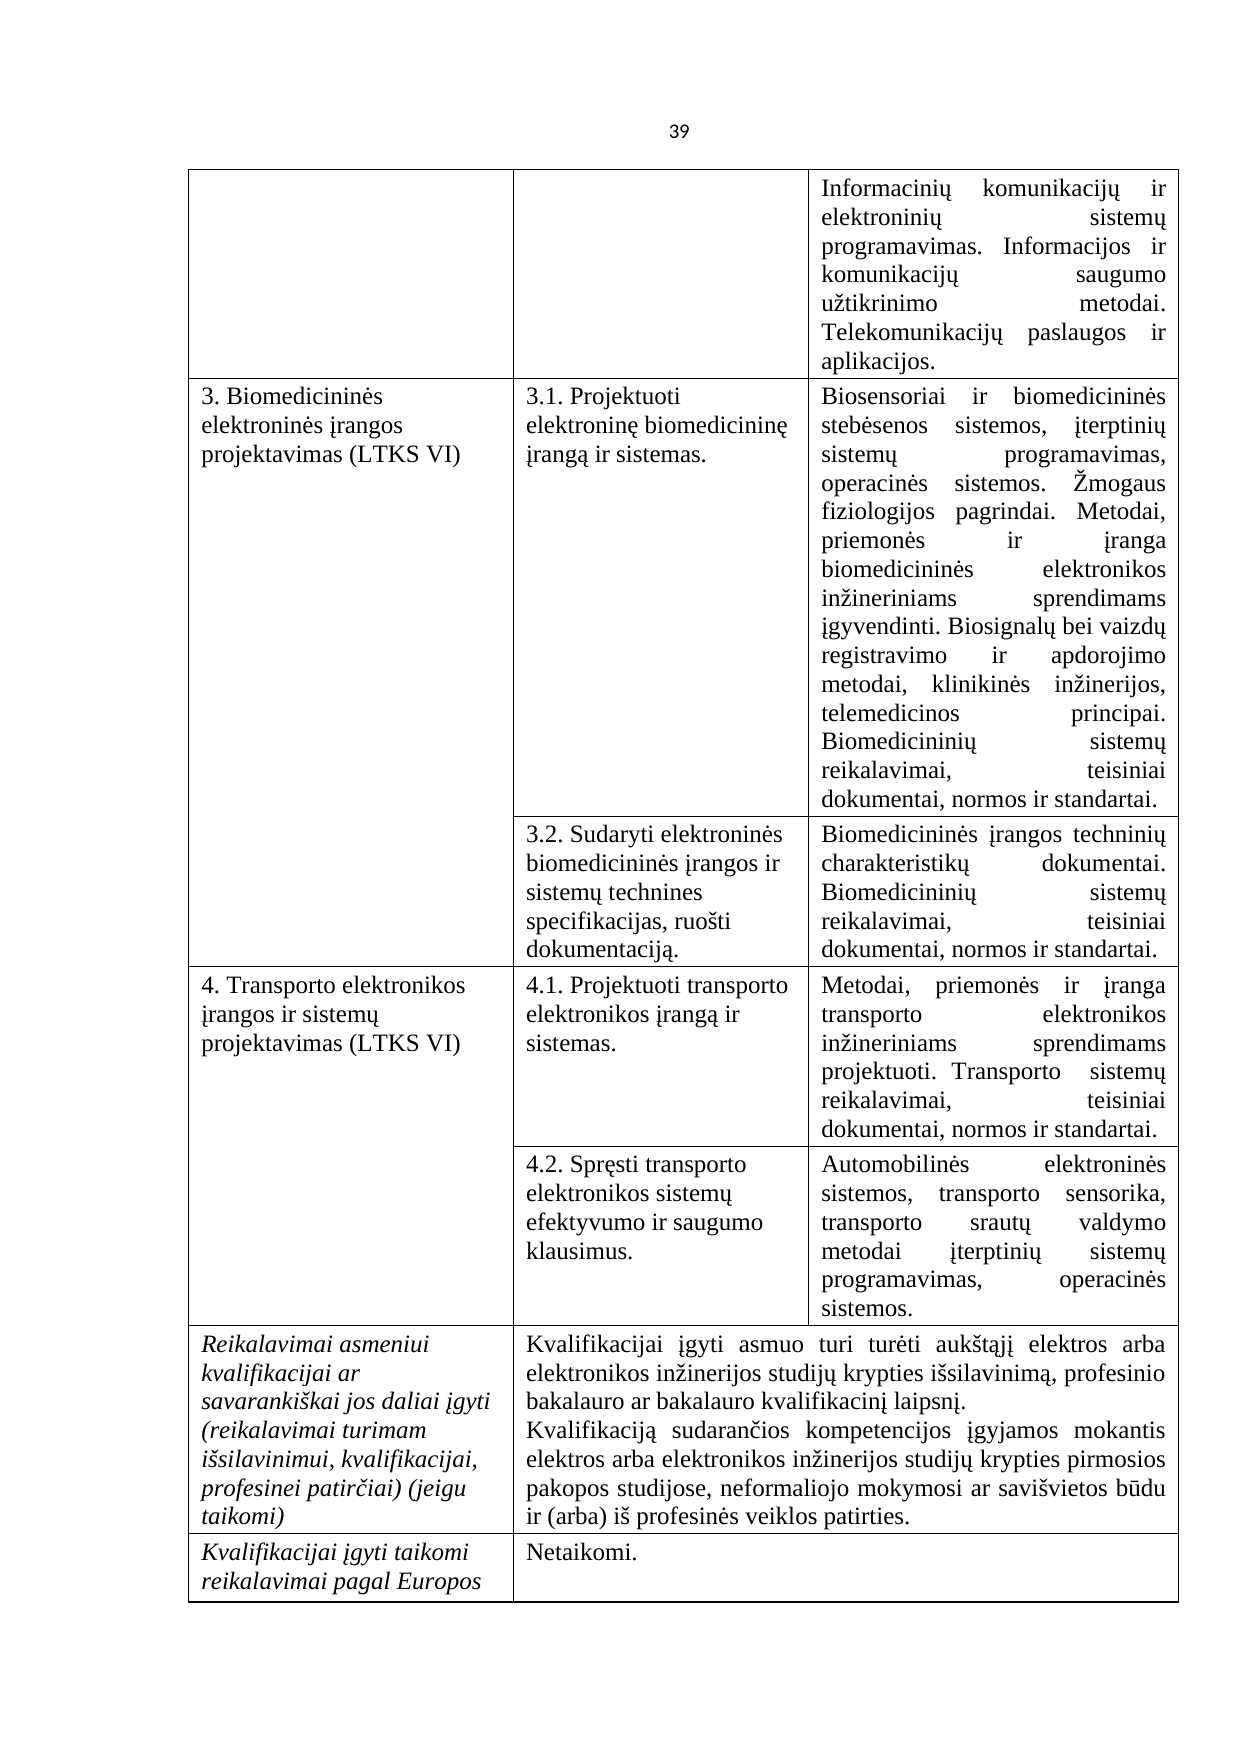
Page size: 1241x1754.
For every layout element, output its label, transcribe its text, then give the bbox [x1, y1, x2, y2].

table_cell Kvalifikacijai įgyti taikomi reikalavimai pagal Europos [189, 1534, 513, 1601]
table_cell Biosensoriai ir biomedicininės stebėsenos sistemos, įterptinių sistemų programavimas, operacinės sistemos. Žmogaus fiziologijos pagrindai. Metodai, priemonės ir įranga biomedicininės elektronikos inžineriniams sprendimams įgyvendinti. Biosignalų bei vaizdų registravimo ir apdorojimo metodai, klinikinės inžinerijos, telemedicinos principai. Biomedicininių sistemų reikalavimai, teisiniai dokumentai, normos ir standartai. [809, 379, 1178, 816]
table_cell Biomedicininės įrangos techninių charakteristikų dokumentai. Biomedicininių sistemų reikalavimai, teisiniai dokumentai, normos ir standartai. [809, 817, 1178, 966]
table_cell Informacinių komunikacijų ir elektroninių sistemų programavimas. Informacijos ir komunikacijų saugumo užtikrinimo metodai. Telekomunikacijų paslaugos ir aplikacijos. [809, 170, 1178, 377]
table_cell Metodai, priemonės ir įranga transporto elektronikos inžineriniams sprendimams projektuoti. Transporto sistemų reikalavimai, teisiniai dokumentai, normos ir standartai. [809, 967, 1178, 1146]
table_cell Kvalifikacijai įgyti asmuo turi turėti aukštąjį elektros arba elektronikos inžinerijos studijų krypties išsilavinimą, profesinio bakalauro ar bakalauro kvalifikacinį laipsnį. Kvalifikaciją sudarančios kompetencijos įgyjamos mokantis elektros arba elektronikos inžinerijos studijų krypties pirmosios pakopos studijose, neformaliojo mokymosi ar savišvietos būdu ir (arba) iš profesinės veiklos patirties. [514, 1326, 1178, 1533]
table_cell 3.1. Projektuoti elektroninę biomedicininę įrangą ir sistemas. [514, 379, 808, 816]
table_cell 3.2. Sudaryti elektroninės biomedicininės įrangos ir sistemų technines specifikacijas, ruošti dokumentaciją. [514, 817, 808, 966]
table_cell Reikalavimai asmeniui kvalifikacijai ar savarankiškai jos daliai įgyti (reikalavimai turimam išsilavinimui, kvalifikacijai, profesinei patirčiai) (jeigu taikomi) [189, 1326, 513, 1533]
table_cell Automobilinės elektroninės sistemos, transporto sensorika, transporto srautų valdymo metodai įterptinių sistemų programavimas, operacinės sistemos. [809, 1147, 1178, 1325]
table_cell 4.2. Spręsti transporto elektronikos sistemų efektyvumo ir saugumo klausimus. [514, 1147, 808, 1325]
table_cell [514, 170, 808, 377]
table_cell 4. Transporto elektronikos įrangos ir sistemų projektavimas (LTKS VI) [189, 967, 513, 1325]
table_cell 4.1. Projektuoti transporto elektronikos įrangą ir sistemas. [514, 967, 808, 1146]
table_cell 3. Biomedicininės elektroninės įrangos projektavimas (LTKS VI) [189, 379, 513, 966]
table_cell Netaikomi. [514, 1534, 1178, 1601]
table_cell [189, 170, 513, 377]
